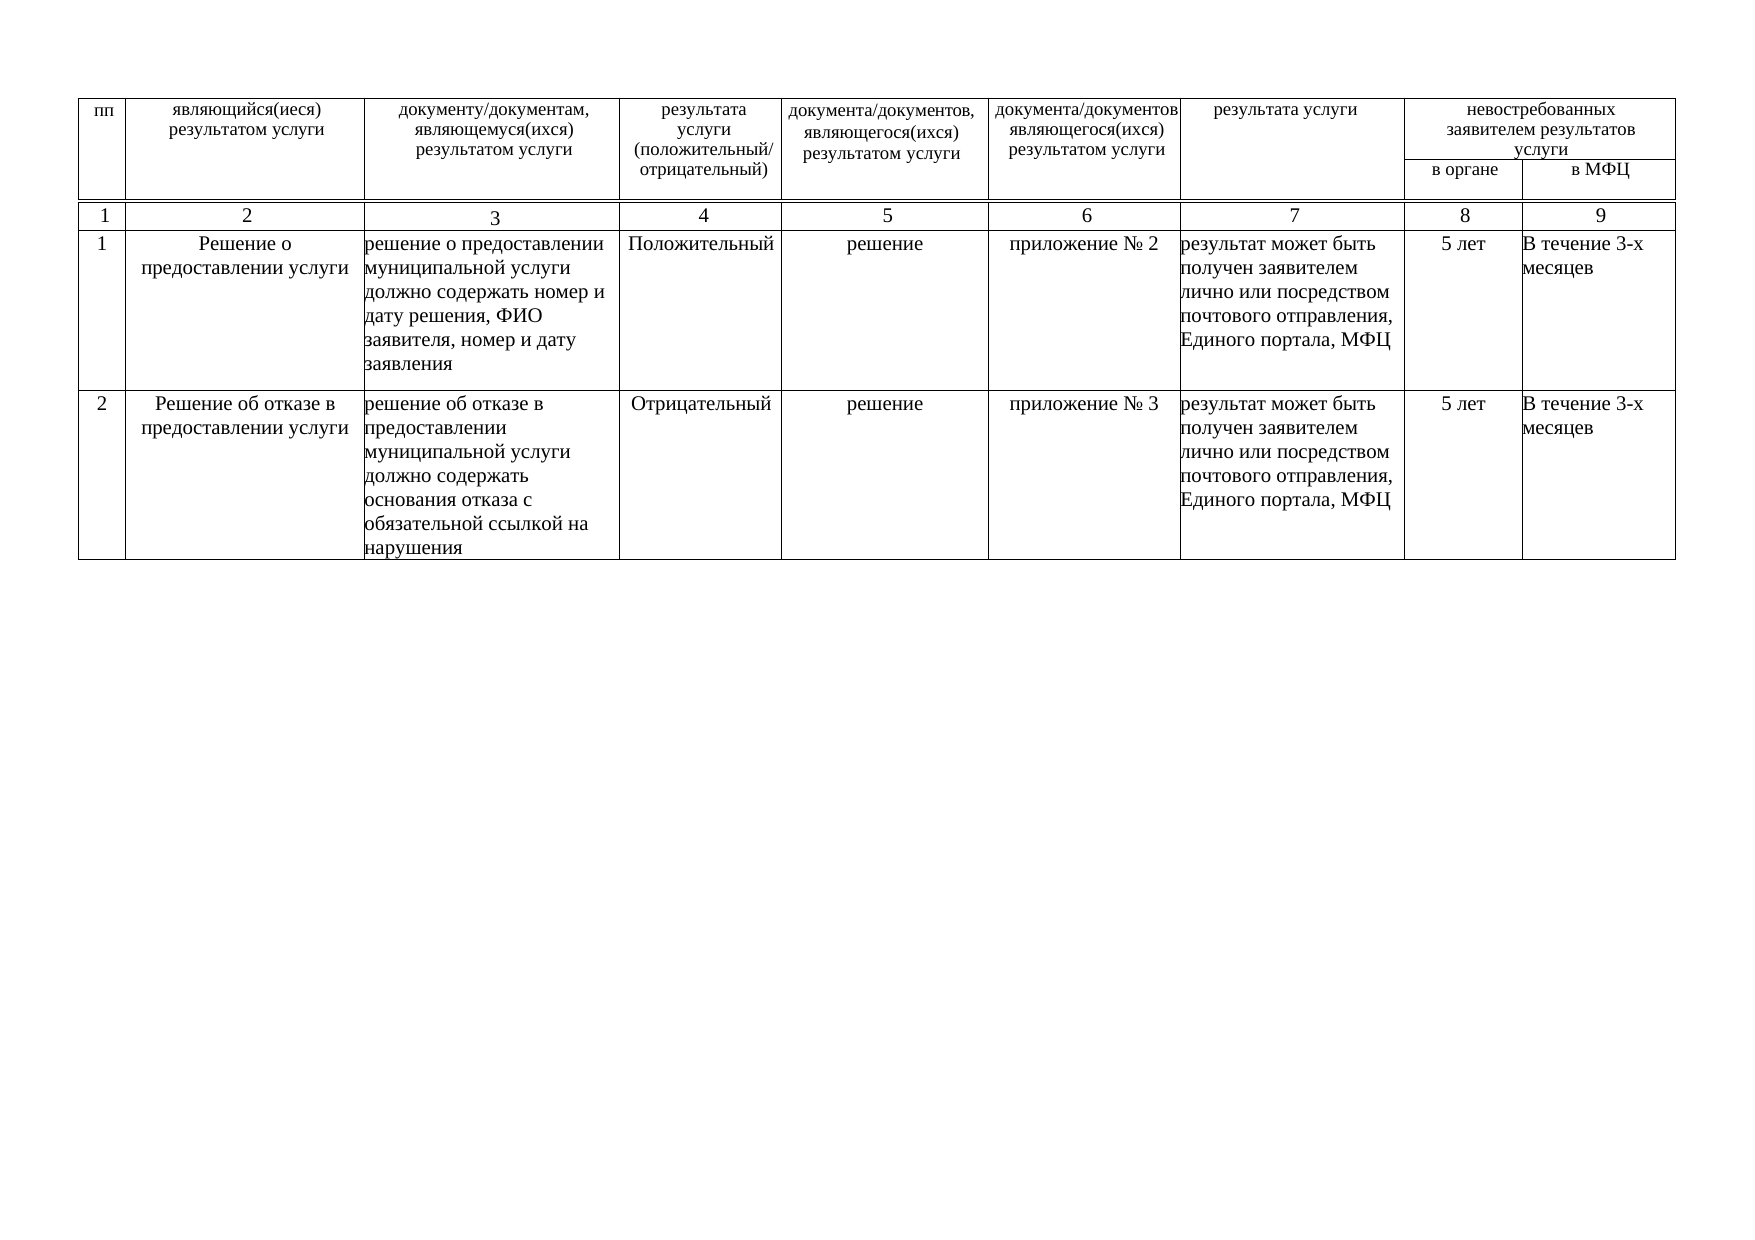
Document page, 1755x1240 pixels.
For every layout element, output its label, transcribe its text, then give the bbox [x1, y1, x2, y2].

table_header результата услуги [1181, 99, 1404, 199]
table_cell 2 [79, 391, 125, 559]
table_cell В течение 3-х месяцев [1523, 231, 1675, 390]
table_cell в органе [1405, 160, 1522, 199]
table_cell в МФЦ [1523, 160, 1675, 199]
table_header документу/документам, являющемуся(ихся) результатом услуги [365, 99, 619, 199]
table_cell приложение № 3 [989, 391, 1180, 559]
table_header 3 [365, 203, 619, 230]
table_header 4 [620, 203, 781, 230]
table_header 5 [782, 203, 988, 230]
table_header 7 [1181, 203, 1404, 230]
table_cell результат может быть получен заявителем лично или посредством почтового отправления, Единого портала, МФЦ [1181, 231, 1404, 390]
table_header 2 [126, 203, 364, 230]
table_header результата услуги (положительный/ отрицательный) [620, 99, 781, 199]
table_cell результат может быть получен заявителем лично или посредством почтового отправления, Единого портала, МФЦ [1181, 391, 1404, 559]
table_cell приложение № 2 [989, 231, 1180, 390]
table_header 8 [1405, 203, 1522, 230]
table_header пп [79, 99, 125, 199]
table_cell решение [782, 391, 988, 559]
table_header 1 [79, 203, 125, 230]
table_cell 5 лет [1405, 391, 1522, 559]
table_header 6 [989, 203, 1180, 230]
table_cell 5 лет [1405, 231, 1522, 390]
table_cell 1 [79, 231, 125, 390]
table_cell Положительный [620, 231, 781, 390]
table_cell В течение 3-х месяцев [1523, 391, 1675, 559]
table_header документа/документов являющегося(ихся) результатом услуги [989, 99, 1180, 199]
table_cell Решение об отказе в предоставлении услуги [126, 391, 364, 559]
table_header документа/документов, являющегося(ихся) результатом услуги [782, 99, 988, 199]
table_cell решение [782, 231, 988, 390]
table_cell решение о предоставлении муниципальной услуги должно содержать номер и дату решения, ФИО заявителя, номер и дату заявления [365, 231, 619, 390]
table_cell решение об отказе в предоставлении муниципальной услуги должно содержать основания отказа с обязательной ссылкой на нарушения [365, 391, 619, 559]
table_header являющийся(иеся) результатом услуги [126, 99, 364, 199]
table_cell Отрицательный [620, 391, 781, 559]
table_cell Решение о предоставлении услуги [126, 231, 364, 390]
table_header невостребованных заявителем результатов услуги [1405, 99, 1675, 159]
table_header 9 [1523, 203, 1675, 230]
